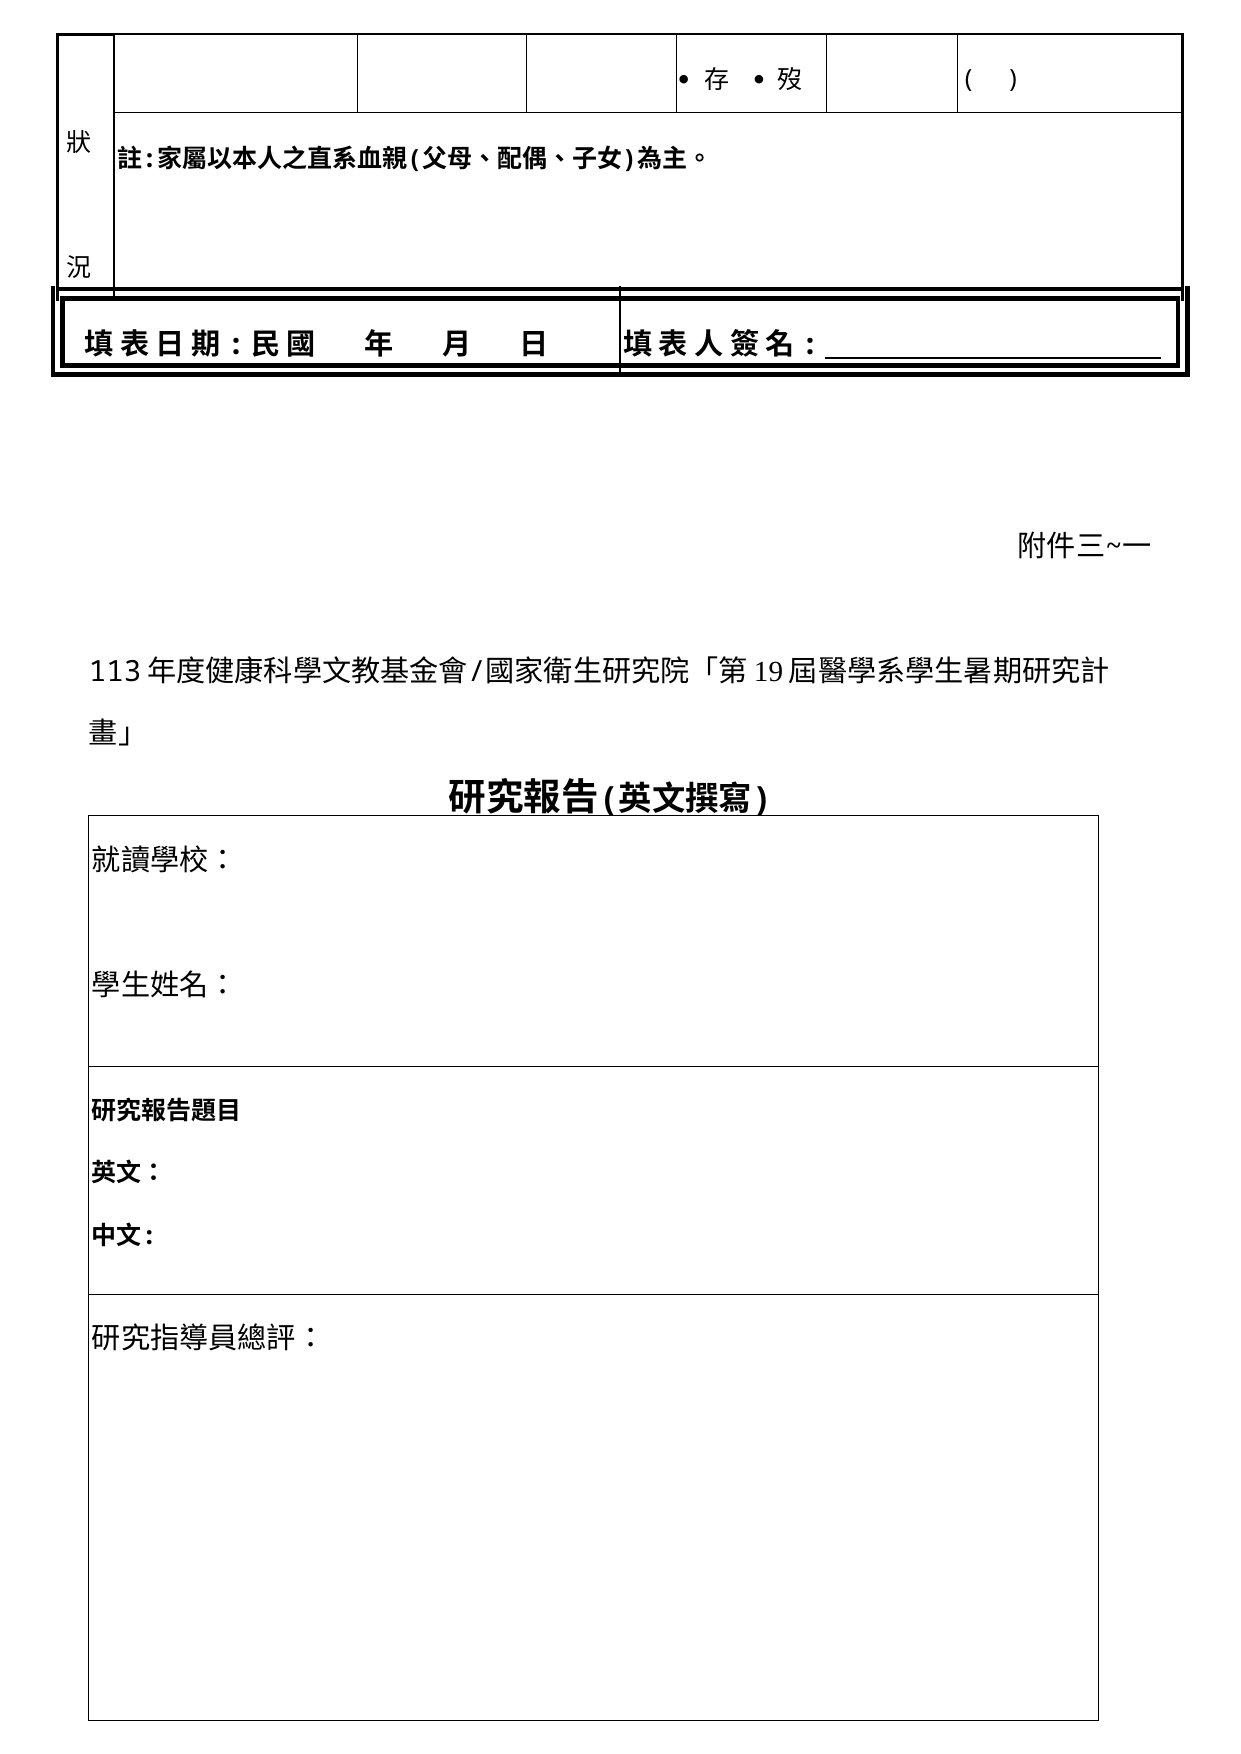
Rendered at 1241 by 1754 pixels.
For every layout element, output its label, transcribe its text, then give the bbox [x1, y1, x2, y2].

table_cell 狀 況 [59, 36, 113, 286]
table_cell 註:家屬以本人之直系血親(父母、配偶、子女)為主。 [115, 113, 1181, 286]
table_cell 填表日期:民國 年 月 日 [65, 301, 619, 363]
table_cell 填表日期:民國 年 月 日 [115, 291, 619, 296]
table_cell 填表人簽名: [621, 291, 1183, 363]
table_header 就讀學校： 學生姓名： [89, 816, 1098, 1066]
table_cell [527, 35, 676, 111]
table_cell [827, 35, 957, 111]
table_cell [115, 35, 357, 111]
text 附件三~一 [89, 502, 1152, 564]
text 113年度健康科學文教基金會/國家衛生研究院「第19屆醫學系學生暑期研究計畫」 [89, 627, 1167, 752]
table_cell 研究指導員總評： [89, 1295, 1098, 1720]
table_cell 研究報告題目 英文： 中文: [89, 1067, 1098, 1293]
table_cell [358, 35, 526, 111]
table_cell ( ) [958, 35, 1181, 111]
text 研究報告(英文撰寫) [89, 752, 1152, 814]
table_cell  存  歿 [677, 35, 826, 111]
table_cell 填表日期:民國 年 月 日 [58, 291, 113, 363]
